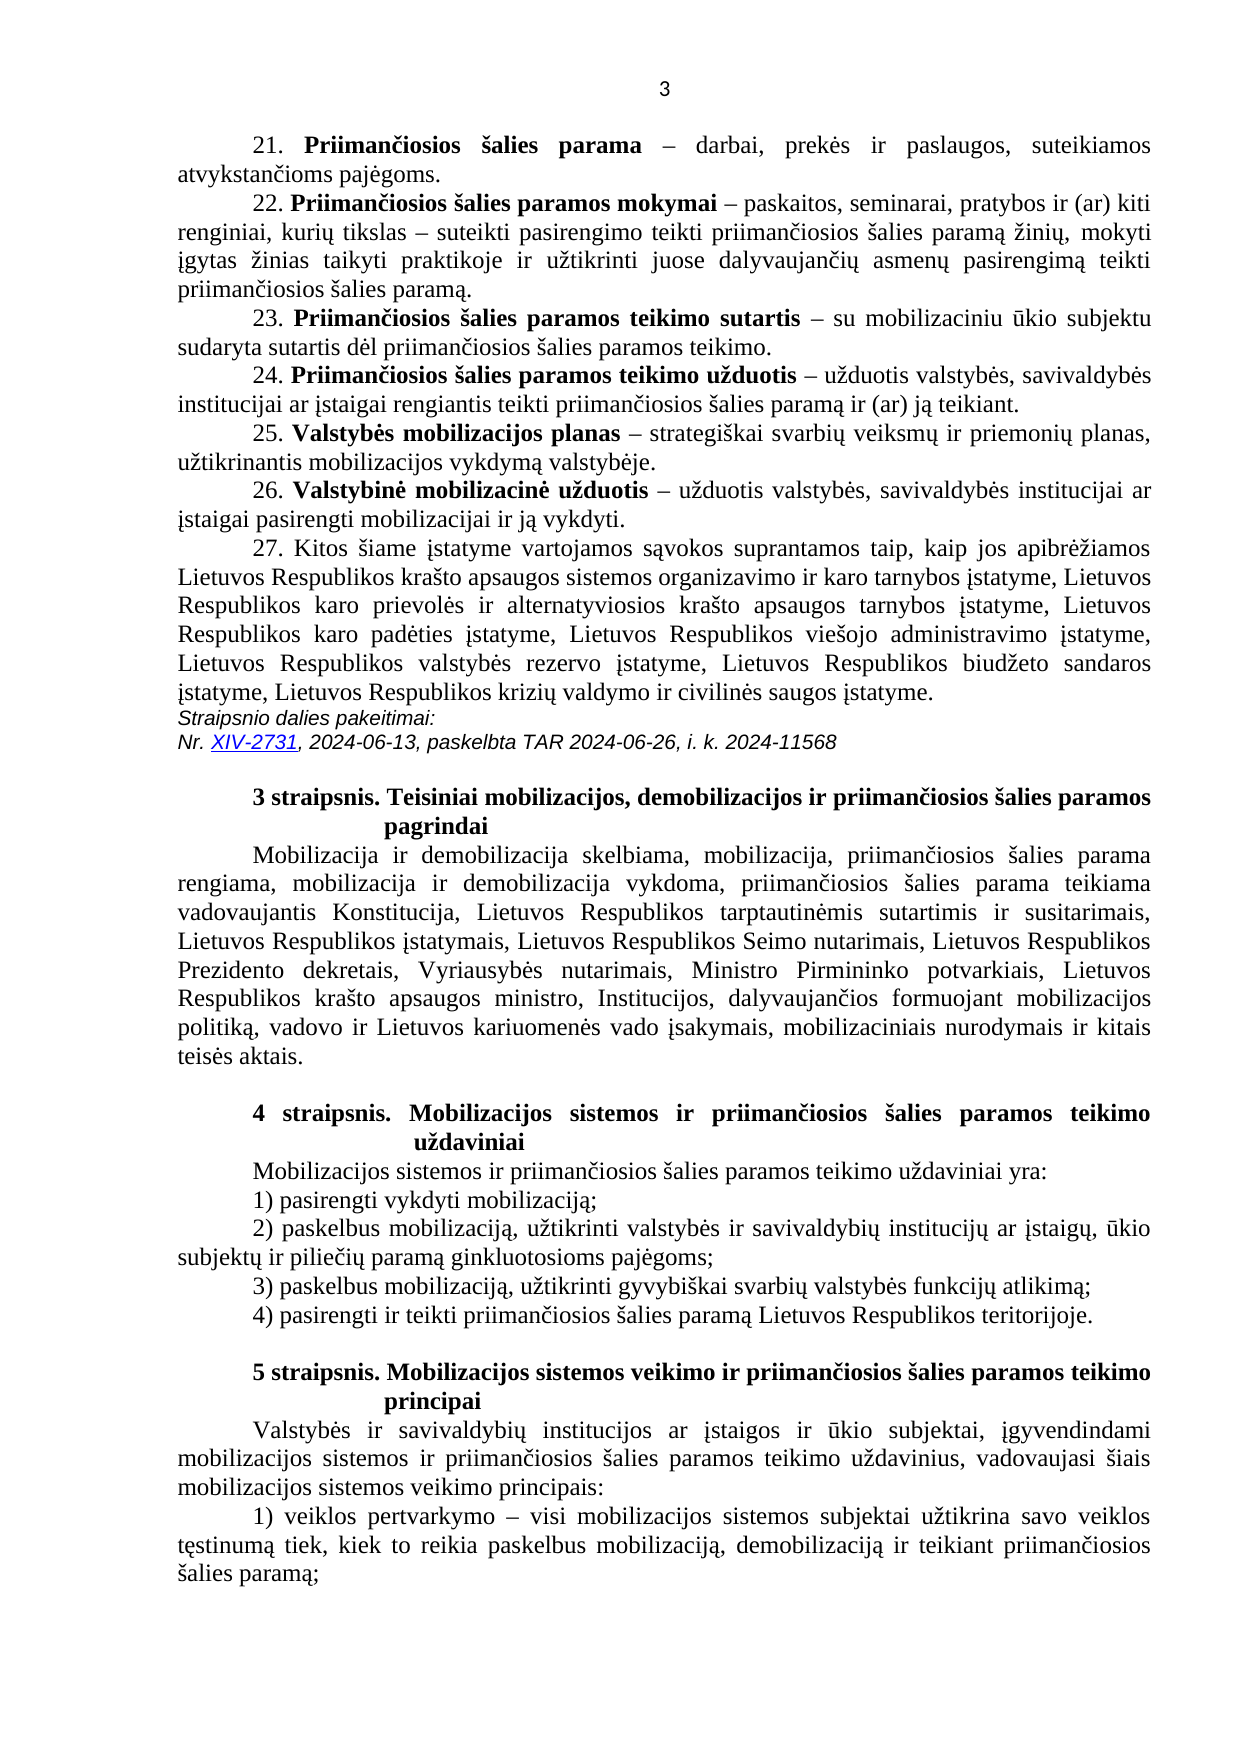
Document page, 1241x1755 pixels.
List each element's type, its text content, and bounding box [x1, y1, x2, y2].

text Valstybės ir savivaldybių institucijos ar įstaigos ir ūkio subjektai, įgyvendindami mobilizacijos sistemos ir priimančiosios šalies paramos teikimo uždavinius, vadovaujasi šiais mobilizacijos sistemos veikimo principais: [177, 1415, 1152, 1501]
text 1) veiklos pertvarkymo – visi mobilizacijos sistemos subjektai užtikrina savo veiklos tęstinumą tiek, kiek to reikia paskelbus mobilizaciją, demobilizaciją ir teikiant priimančiosios šalies paramą; [177, 1501, 1152, 1587]
text 23. Priimančiosios šalies paramos teikimo sutartis – su mobilizaciniu ūkio subjektu sudaryta sutartis dėl priimančiosios šalies paramos teikimo. [177, 303, 1152, 361]
text Straipsnio dalies pakeitimai: [177, 706, 1152, 729]
text 21. Priimančiosios šalies parama – darbai, prekės ir paslaugos, suteikiamos atvykstančioms pajėgoms. [177, 131, 1152, 188]
text Nr. XIV-2731, 2024-06-13, paskelbta TAR 2024-06-26, i. k. 2024-11568 [177, 729, 1152, 753]
text 26. Valstybinė mobilizacinė užduotis – užduotis valstybės, savivaldybės institucijai ar įstaigai pasirengti mobilizacijai ir ją vykdyti. [177, 476, 1152, 533]
text Mobilizacija ir demobilizacija skelbiama, mobilizacija, priimančiosios šalies parama rengiama, mobilizacija ir demobilizacija vykdoma, priimančiosios šalies parama teikiama vadovaujantis Konstitucija, Lietuvos Respublikos tarptautinėmis sutartimis ir susitarimais, Lietuvos Respublikos įstatymais, Lietuvos Respublikos Seimo nutarimais, Lietuvos Respublikos Prezidento dekretais, Vyriausybės nutarimais, Ministro Pirmininko potvarkiais, Lietuvos Respublikos krašto apsaugos ministro, Institucijos, dalyvaujančios formuojant mobilizacijos politiką, vadovo ir Lietuvos kariuomenės vado įsakymais, mobilizaciniais nurodymais ir kitais teisės aktais. [177, 840, 1152, 1070]
text 4 straipsnis. Mobilizacijos sistemos ir priimančiosios šalies paramos teikimo uždaviniai [252, 1098, 1152, 1156]
text 1) pasirengti vykdyti mobilizaciją; [177, 1185, 1152, 1213]
text 5 straipsnis. Mobilizacijos sistemos veikimo ir priimančiosios šalies paramos teikimo principai [252, 1357, 1152, 1415]
text 22. Priimančiosios šalies paramos mokymai – paskaitos, seminarai, pratybos ir (ar) kiti renginiai, kurių tikslas – suteikti pasirengimo teikti priimančiosios šalies paramą žinių, mokyti įgytas žinias taikyti praktikoje ir užtikrinti juose dalyvaujančių asmenų pasirengimą teikti priimančiosios šalies paramą. [177, 188, 1152, 303]
text 3) paskelbus mobilizaciją, užtikrinti gyvybiškai svarbių valstybės funkcijų atlikimą; [177, 1271, 1152, 1300]
text 2) paskelbus mobilizaciją, užtikrinti valstybės ir savivaldybių institucijų ar įstaigų, ūkio subjektų ir piliečių paramą ginkluotosioms pajėgoms; [177, 1213, 1152, 1271]
text 27. Kitos šiame įstatyme vartojamos sąvokos suprantamos taip, kaip jos apibrėžiamos Lietuvos Respublikos krašto apsaugos sistemos organizavimo ir karo tarnybos įstatyme, Lietuvos Respublikos karo prievolės ir alternatyviosios krašto apsaugos tarnybos įstatyme, Lietuvos Respublikos karo padėties įstatyme, Lietuvos Respublikos viešojo administravimo įstatyme, Lietuvos Respublikos valstybės rezervo įstatyme, Lietuvos Respublikos biudžeto sandaros įstatyme, Lietuvos Respublikos krizių valdymo ir civilinės saugos įstatyme. [177, 533, 1152, 706]
text 4) pasirengti ir teikti priimančiosios šalies paramą Lietuvos Respublikos teritorijoje. [177, 1300, 1152, 1328]
text Mobilizacijos sistemos ir priimančiosios šalies paramos teikimo uždaviniai yra: [177, 1156, 1152, 1185]
text 24. Priimančiosios šalies paramos teikimo užduotis – užduotis valstybės, savivaldybės institucijai ar įstaigai rengiantis teikti priimančiosios šalies paramą ir (ar) ją teikiant. [177, 361, 1152, 418]
text 25. Valstybės mobilizacijos planas – strategiškai svarbių veiksmų ir priemonių planas, užtikrinantis mobilizacijos vykdymą valstybėje. [177, 418, 1152, 476]
text 3 straipsnis. Teisiniai mobilizacijos, demobilizacijos ir priimančiosios šalies paramos pagrindai [252, 782, 1152, 840]
